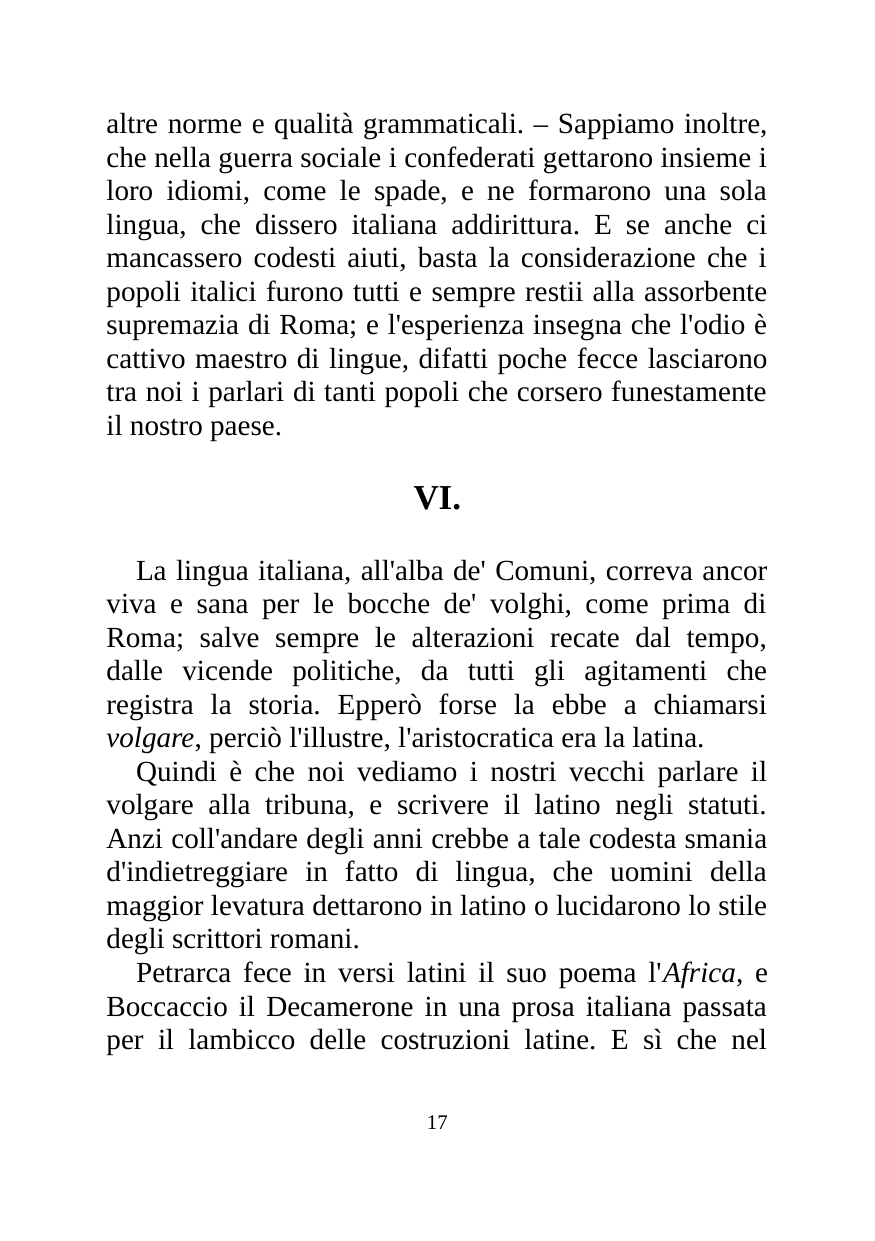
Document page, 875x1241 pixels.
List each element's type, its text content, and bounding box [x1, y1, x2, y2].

text altre norme e qualità grammaticali. – Sappiamo inoltre, che nella guerra sociale i confederati gettarono insieme i loro idiomi, come le spade, e ne formarono una sola lingua, che dissero italiana addirittura. E se anche ci mancassero codesti aiuti, basta la considerazione che i popoli italici furono tutti e sempre restii alla assorbente supremazia di Roma; e l'esperienza insegna che l'odio è cattivo maestro di lingue, difatti poche fecce lasciarono tra noi i parlari di tanti popoli che corsero funestamente il nostro paese. [106, 106, 768, 442]
subtitle VI. [106, 477, 768, 517]
text La lingua italiana, all'alba de' Comuni, correva ancor viva e sana per le bocche de' volghi, come prima di Roma; salve sempre le alterazioni recate dal tempo, dalle vicende politiche, da tutti gli agitamenti che registra la storia. Epperò forse la ebbe a chiamarsi volgare, perciò l'illustre, l'aristocratica era la latina. [106, 553, 768, 754]
text Quindi è che noi vediamo i nostri vecchi parlare il volgare alla tribuna, e scrivere il latino negli statuti. Anzi coll'andare degli anni crebbe a tale codesta smania d'indietreggiare in fatto di lingua, che uomini della maggior levatura dettarono in latino o lucidarono lo stile degli scrittori romani. [106, 754, 768, 955]
text Petrarca fece in versi latini il suo poema l'Africa, e Boccaccio il Decamerone in una prosa italiana passata per il lambicco delle costruzioni latine. E sì che nel [106, 955, 768, 1056]
